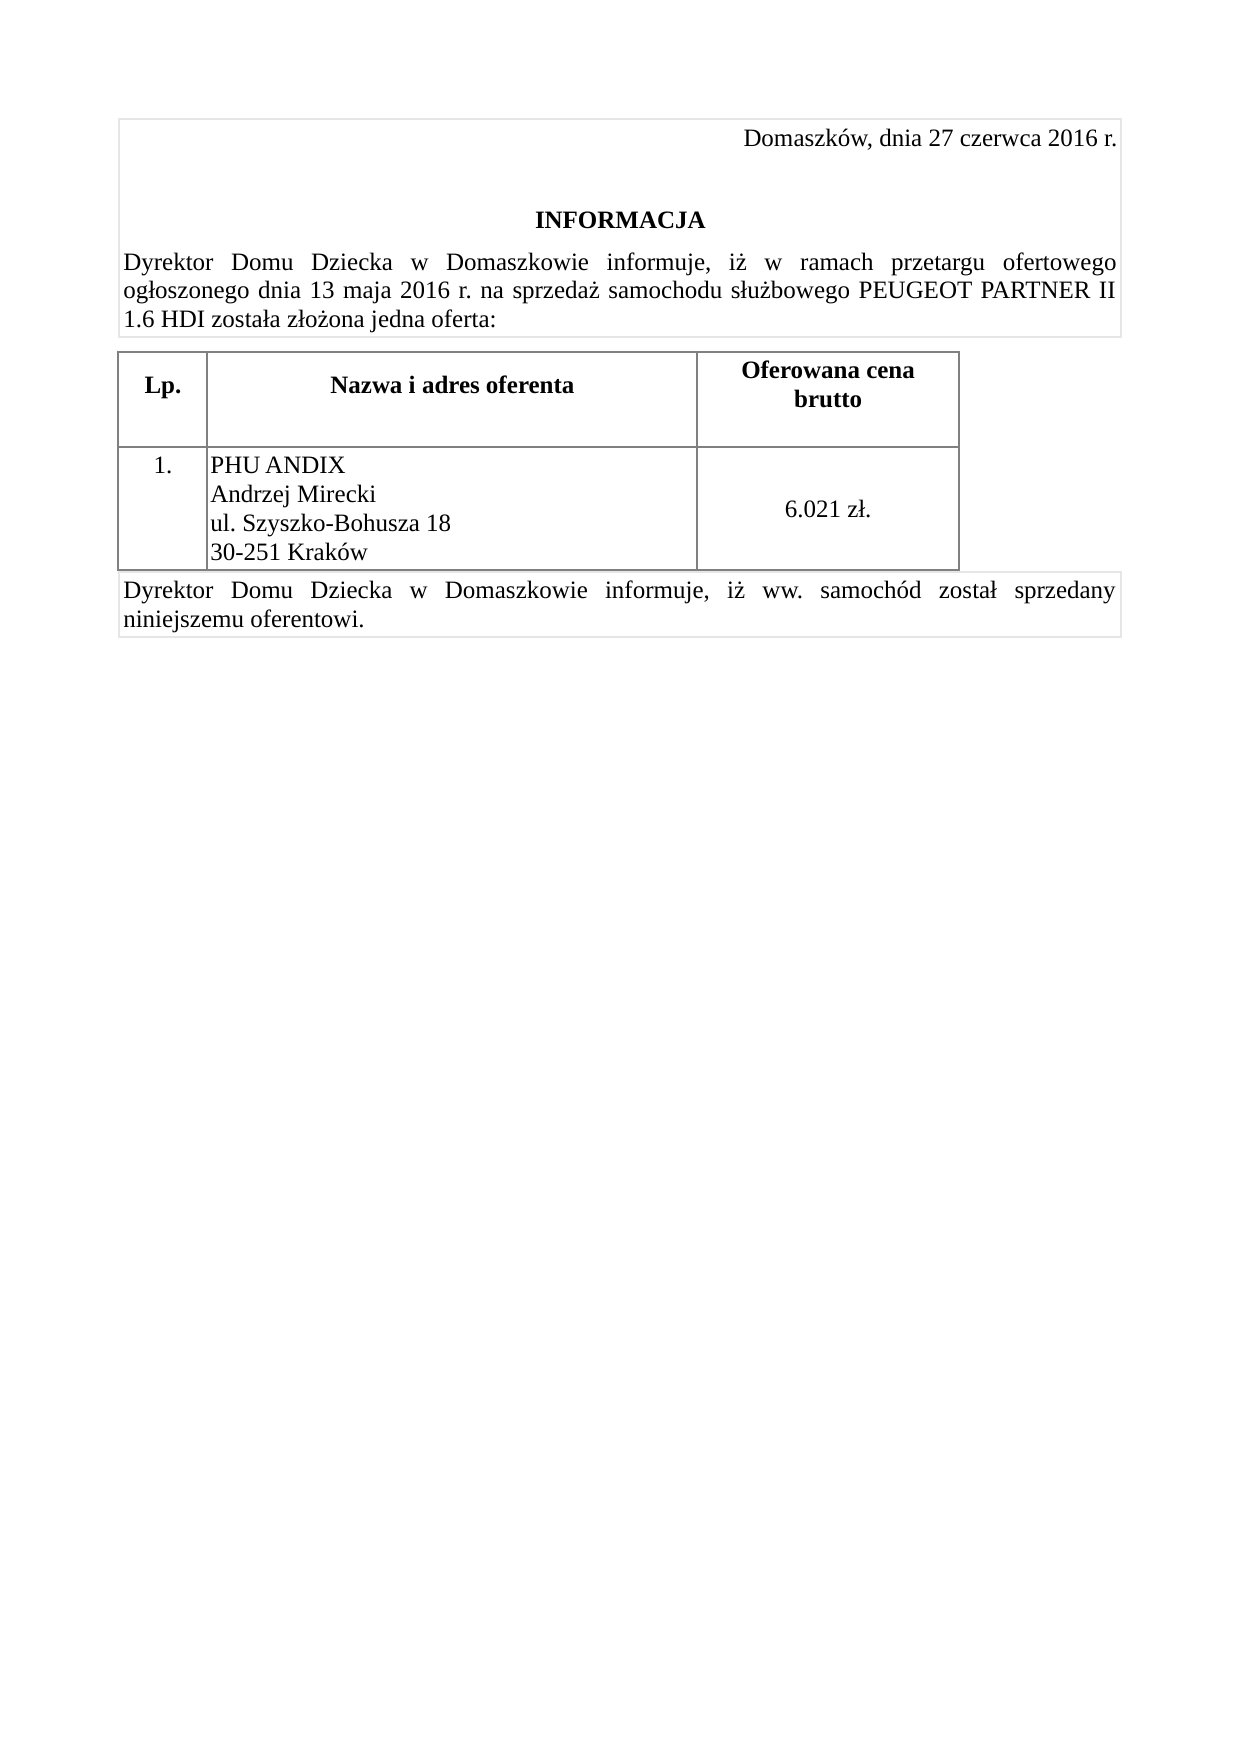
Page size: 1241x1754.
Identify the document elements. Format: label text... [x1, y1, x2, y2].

table_cell PHU ANDIX Andrzej Mirecki ul. Szyszko-Bohusza 18 30-251 Kraków [208, 448, 696, 568]
table_header Lp. [119, 353, 206, 446]
table_header Oferowana cena brutto [698, 353, 958, 446]
table_cell 1. [119, 448, 206, 568]
text Dyrektor Domu Dziecka w Domaszkowie informuje, iż ww. samochód został sprzedany niniejszemu oferentowi. [120, 573, 1120, 636]
text Dyrektor Domu Dziecka w Domaszkowie informuje, iż w ramach przetargu ofertowego ogłoszonego dnia 13 maja 2016 r. na sprzedaż samochodu służbowego PEUGEOT PARTNER II 1.6 HDI została złożona jedna oferta: [120, 242, 1120, 336]
text Domaszków, dnia 27 czerwca 2016 r. [120, 120, 1120, 152]
table_header Nazwa i adres oferenta [208, 353, 696, 446]
text INFORMACJA [120, 201, 1120, 234]
table_cell 6.021 zł. [698, 448, 958, 568]
